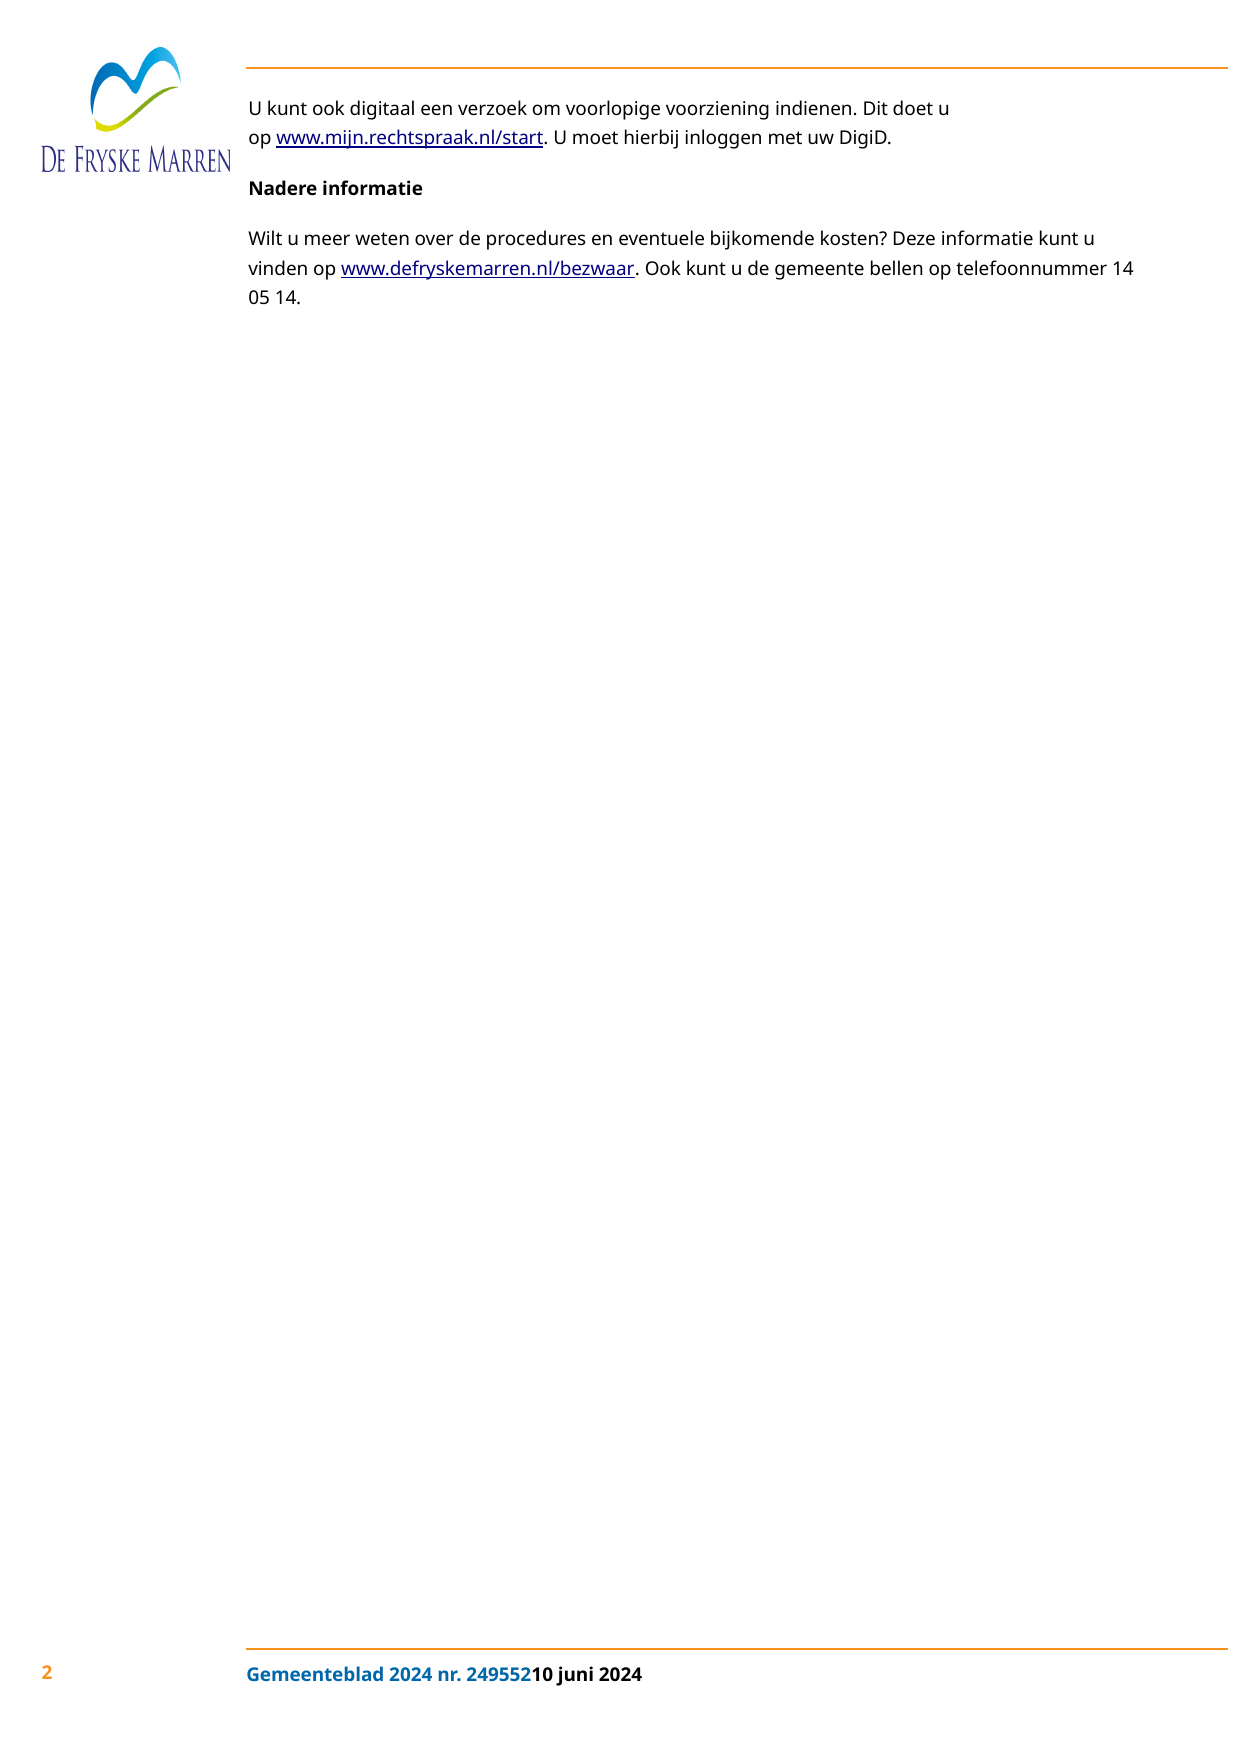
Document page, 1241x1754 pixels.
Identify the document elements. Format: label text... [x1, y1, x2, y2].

text Wilt u meer weten over de procedures en eventuele bijkomende kosten? Deze informatie kunt u vinden op www.defryskemarren.nl/bezwaar. Ook kunt u de gemeente bellen op telefoonnummer 14 05 14. [248, 225, 1152, 310]
text Nadere informatie [248, 175, 1152, 201]
text U kunt ook digitaal een verzoek om voorlopige voorziening indienen. Dit doet u op www.mijn.rechtspraak.nl/start. U moet hierbij inloggen met uw DigiD. [248, 95, 1152, 150]
picture [41, 47, 231, 172]
